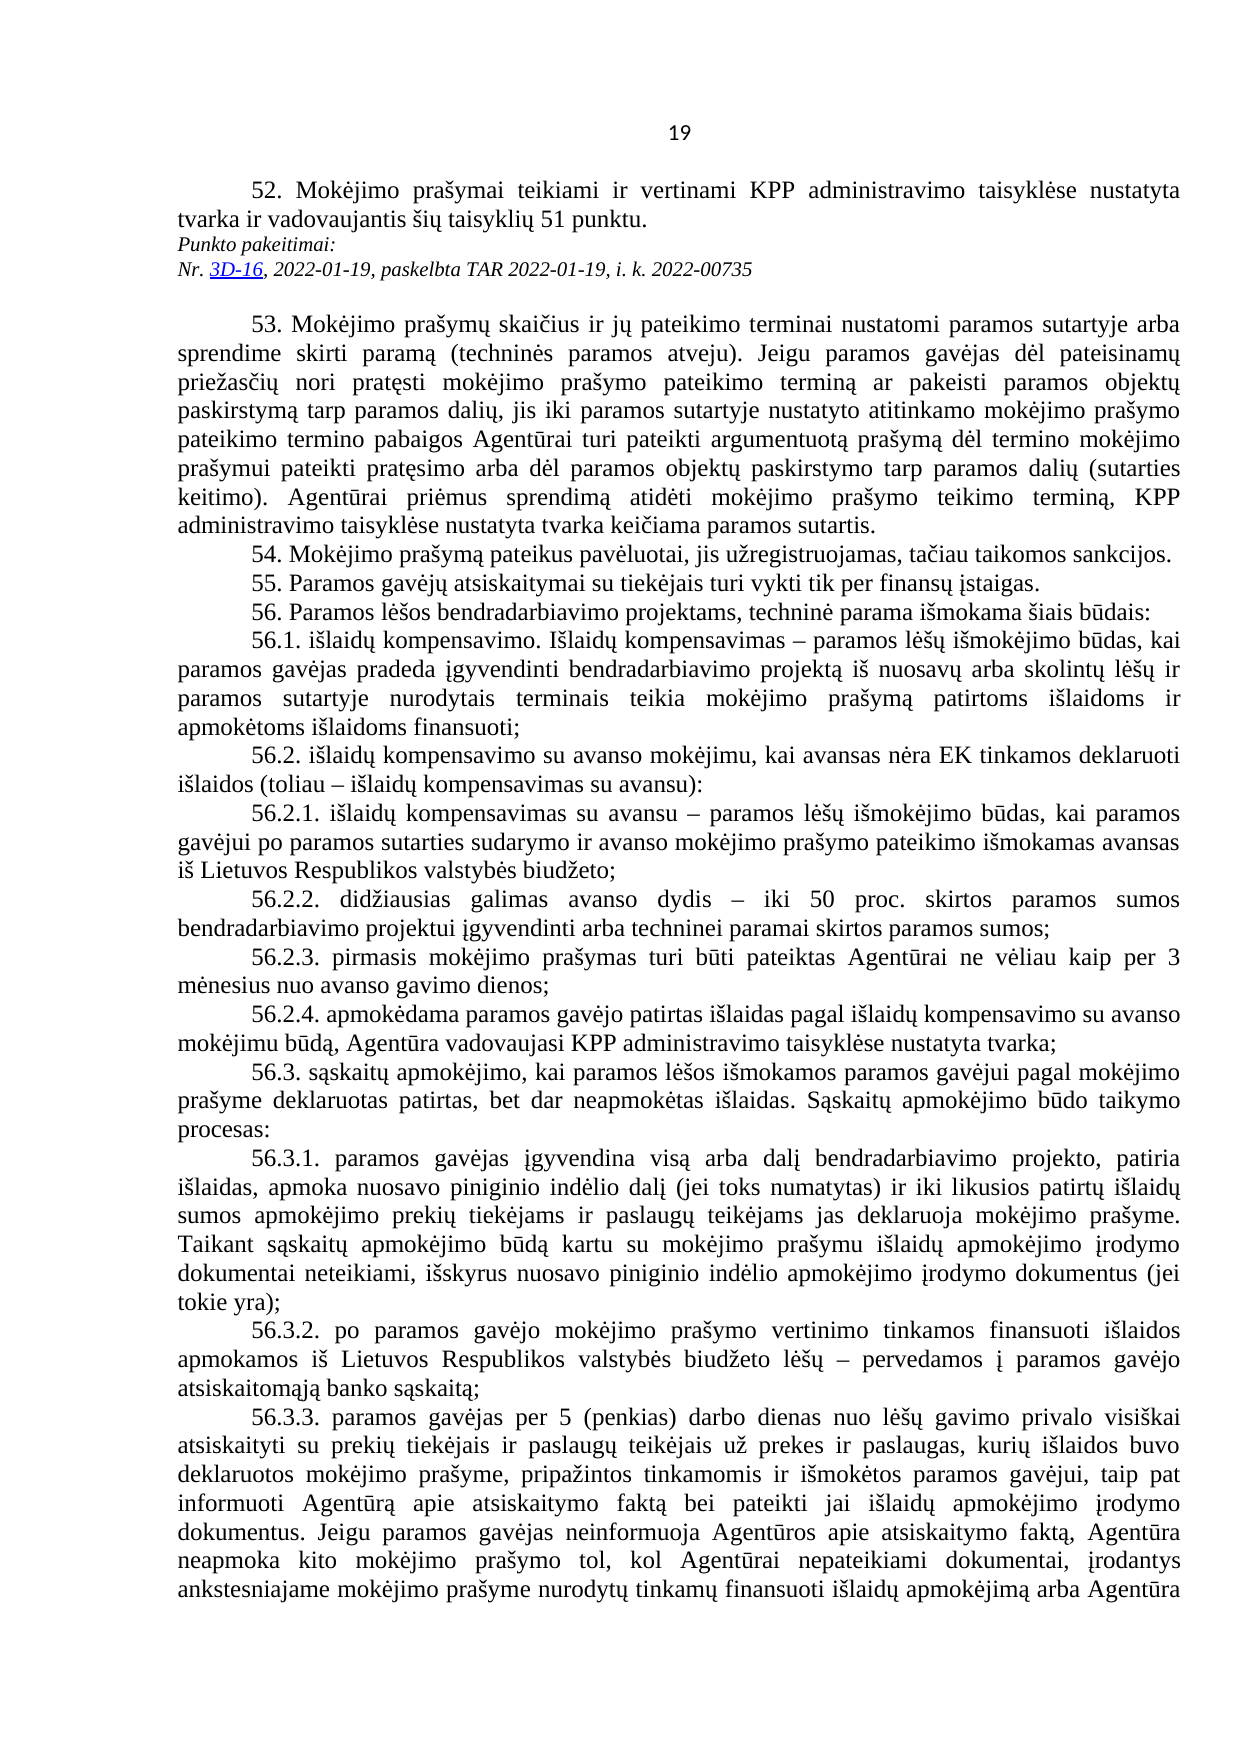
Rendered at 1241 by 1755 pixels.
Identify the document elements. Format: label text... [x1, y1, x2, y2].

text 56.3.1. paramos gavėjas įgyvendina visą arba dalį bendradarbiavimo projekto, patiria išlaidas, apmoka nuosavo piniginio indėlio dalį (jei toks numatytas) ir iki likusios patirtų išlaidų sumos apmokėjimo prekių tiekėjams ir paslaugų teikėjams jas deklaruoja mokėjimo prašyme. Taikant sąskaitų apmokėjimo būdą kartu su mokėjimo prašymu išlaidų apmokėjimo įrodymo dokumentai neteikiami, išskyrus nuosavo piniginio indėlio apmokėjimo įrodymo dokumentus (jei tokie yra); [177, 1143, 1181, 1316]
text 56.2. išlaidų kompensavimo su avanso mokėjimu, kai avansas nėra EK tinkamos deklaruoti išlaidos (toliau – išlaidų kompensavimas su avansu): [177, 741, 1181, 798]
text 56.3. sąskaitų apmokėjimo, kai paramos lėšos išmokamos paramos gavėjui pagal mokėjimo prašyme deklaruotas patirtas, bet dar neapmokėtas išlaidas. Sąskaitų apmokėjimo būdo taikymo procesas: [177, 1057, 1181, 1143]
text 56.1. išlaidų kompensavimo. Išlaidų kompensavimas – paramos lėšų išmokėjimo būdas, kai paramos gavėjas pradeda įgyvendinti bendradarbiavimo projektą iš nuosavų arba skolintų lėšų ir paramos sutartyje nurodytais terminais teikia mokėjimo prašymą patirtoms išlaidoms ir apmokėtoms išlaidoms finansuoti; [177, 626, 1181, 741]
text 56.3.2. po paramos gavėjo mokėjimo prašymo vertinimo tinkamos finansuoti išlaidos apmokamos iš Lietuvos Respublikos valstybės biudžeto lėšų – pervedamos į paramos gavėjo atsiskaitomąją banko sąskaitą; [177, 1316, 1181, 1402]
text Nr. 3D-16, 2022-01-19, paskelbta TAR 2022-01-19, i. k. 2022-00735 [177, 256, 1181, 281]
text 52. Mokėjimo prašymai teikiami ir vertinami KPP administravimo taisyklėse nustatyta tvarka ir vadovaujantis šių taisyklių 51 punktu. [177, 175, 1181, 232]
text 56.2.1. išlaidų kompensavimas su avansu – paramos lėšų išmokėjimo būdas, kai paramos gavėjui po paramos sutarties sudarymo ir avanso mokėjimo prašymo pateikimo išmokamas avansas iš Lietuvos Respublikos valstybės biudžeto; [177, 798, 1181, 884]
text 56.3.3. paramos gavėjas per 5 (penkias) darbo dienas nuo lėšų gavimo privalo visiškai atsiskaityti su prekių tiekėjais ir paslaugų teikėjais už prekes ir paslaugas, kurių išlaidos buvo deklaruotos mokėjimo prašyme, pripažintos tinkamomis ir išmokėtos paramos gavėjui, taip pat informuoti Agentūrą apie atsiskaitymo faktą bei pateikti jai išlaidų apmokėjimo įrodymo dokumentus. Jeigu paramos gavėjas neinformuoja Agentūros apie atsiskaitymo faktą, Agentūra neapmoka kito mokėjimo prašymo tol, kol Agentūrai nepateikiami dokumentai, įrodantys ankstesniajame mokėjimo prašyme nurodytų tinkamų finansuoti išlaidų apmokėjimą arba Agentūra [177, 1402, 1181, 1603]
text 54. Mokėjimo prašymą pateikus pavėluotai, jis užregistruojamas, tačiau taikomos sankcijos. [177, 539, 1181, 568]
text Punkto pakeitimai: [177, 232, 1181, 256]
text 56.2.2. didžiausias galimas avanso dydis – iki 50 proc. skirtos paramos sumos bendradarbiavimo projektui įgyvendinti arba techninei paramai skirtos paramos sumos; [177, 884, 1181, 942]
text 55. Paramos gavėjų atsiskaitymai su tiekėjais turi vykti tik per finansų įstaigas. [177, 568, 1181, 597]
text 53. Mokėjimo prašymų skaičius ir jų pateikimo terminai nustatomi paramos sutartyje arba sprendime skirti paramą (techninės paramos atveju). Jeigu paramos gavėjas dėl pateisinamų priežasčių nori pratęsti mokėjimo prašymo pateikimo terminą ar pakeisti paramos objektų paskirstymą tarp paramos dalių, jis iki paramos sutartyje nustatyto atitinkamo mokėjimo prašymo pateikimo termino pabaigos Agentūrai turi pateikti argumentuotą prašymą dėl termino mokėjimo prašymui pateikti pratęsimo arba dėl paramos objektų paskirstymo tarp paramos dalių (sutarties keitimo). Agentūrai priėmus sprendimą atidėti mokėjimo prašymo teikimo terminą, KPP administravimo taisyklėse nustatyta tvarka keičiama paramos sutartis. [177, 309, 1181, 539]
text 56.2.4. apmokėdama paramos gavėjo patirtas išlaidas pagal išlaidų kompensavimo su avanso mokėjimu būdą, Agentūra vadovaujasi KPP administravimo taisyklėse nustatyta tvarka; [177, 999, 1181, 1057]
text 56. Paramos lėšos bendradarbiavimo projektams, techninė parama išmokama šiais būdais: [177, 597, 1181, 626]
text 56.2.3. pirmasis mokėjimo prašymas turi būti pateiktas Agentūrai ne vėliau kaip per 3 mėnesius nuo avanso gavimo dienos; [177, 942, 1181, 999]
